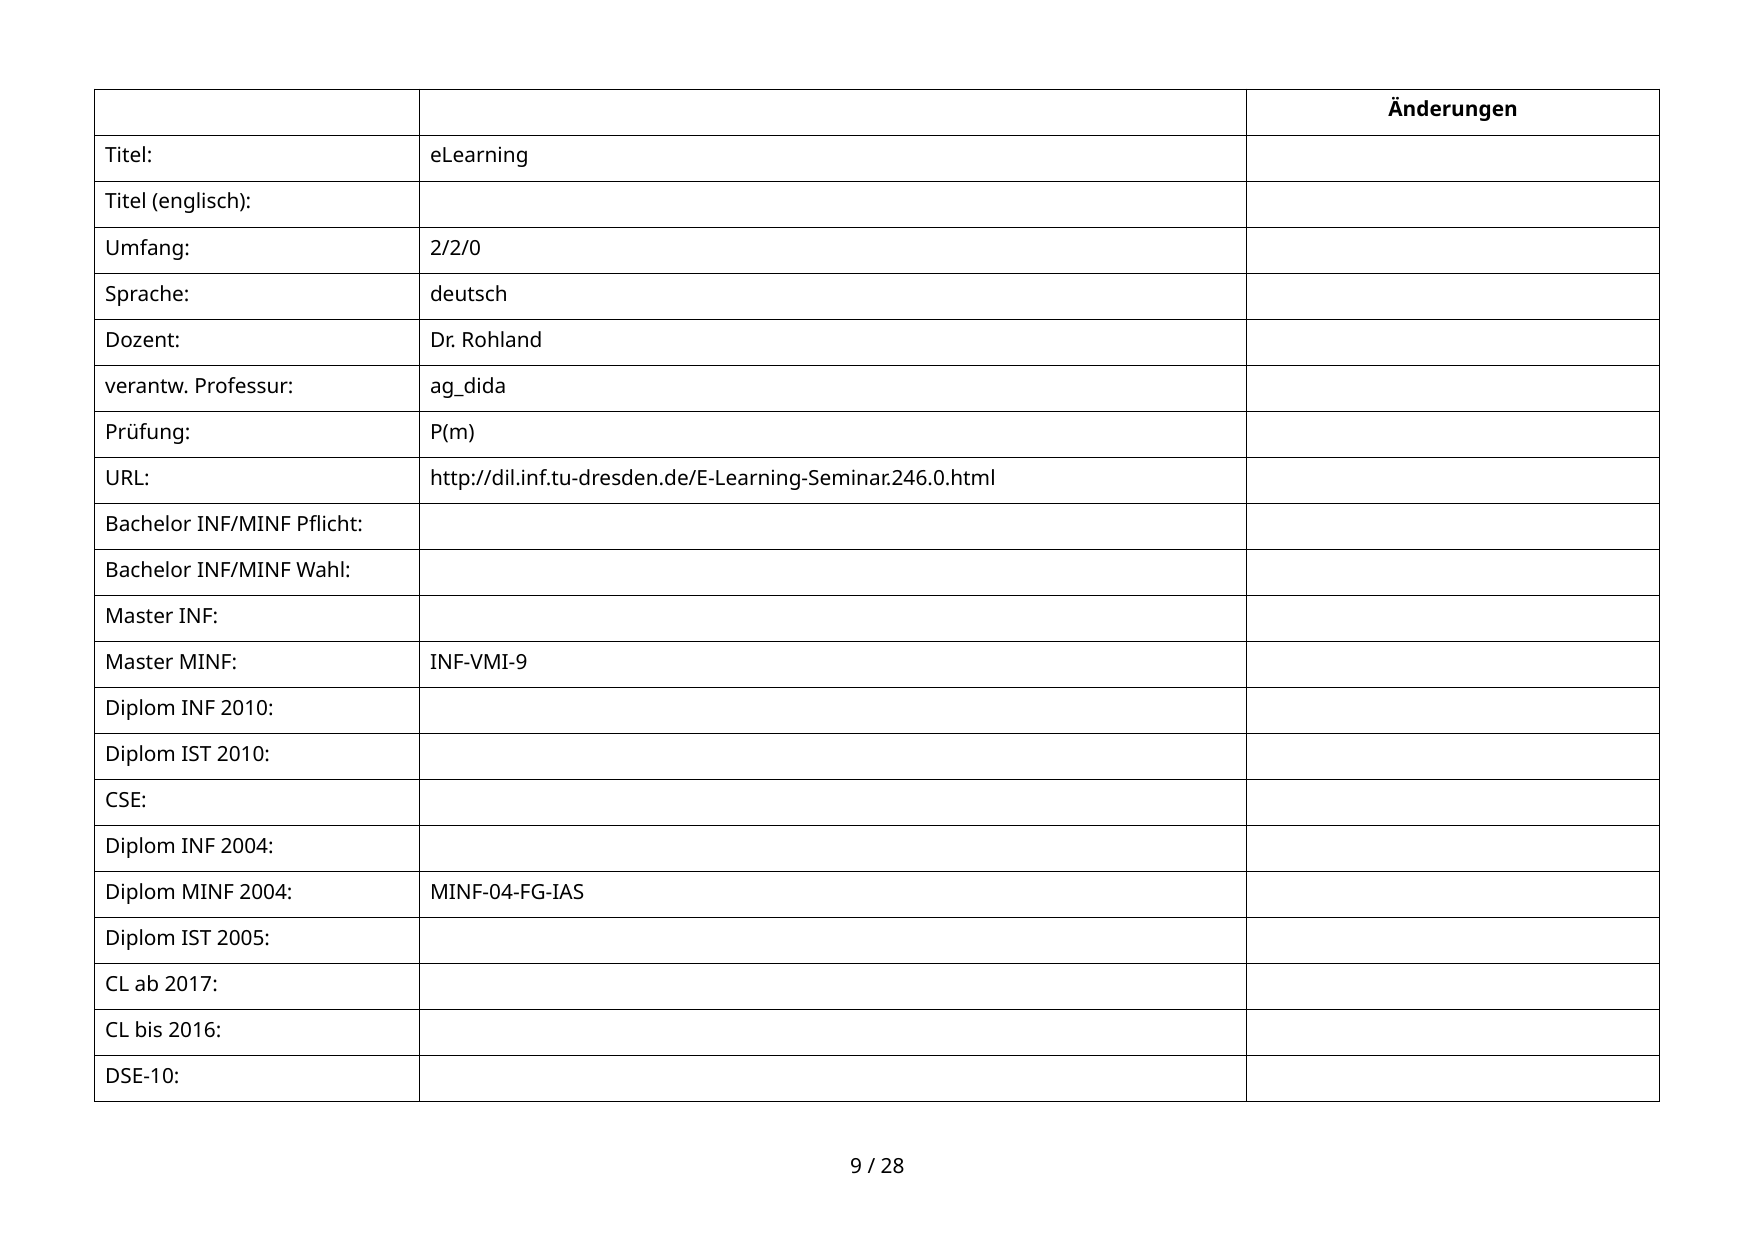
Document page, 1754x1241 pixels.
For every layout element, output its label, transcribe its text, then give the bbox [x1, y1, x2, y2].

table_cell [1247, 872, 1659, 917]
table_cell http://dil.inf.tu-dresden.de/E-Learning-Seminar.246.0.html [420, 458, 1246, 503]
table_cell P(m) [420, 412, 1246, 457]
table_cell [420, 688, 1246, 733]
table_cell Prüfung: [95, 412, 419, 457]
table_cell verantw. Professur: [95, 366, 419, 411]
table_cell [1247, 780, 1659, 825]
table_cell [420, 734, 1246, 779]
table_cell Dr. Rohland [420, 320, 1246, 365]
table_cell [420, 780, 1246, 825]
table_cell [1247, 826, 1659, 871]
table_cell [420, 504, 1246, 549]
table_cell [1247, 182, 1659, 227]
table_cell [1247, 504, 1659, 549]
table_cell eLearning [420, 136, 1246, 181]
table_cell [1247, 412, 1659, 457]
table_cell 2/2/0 [420, 228, 1246, 273]
table_cell [1247, 734, 1659, 779]
table_cell [1247, 550, 1659, 595]
table_header Änderungen [1247, 90, 1659, 134]
table_cell [1247, 688, 1659, 733]
table_cell Diplom IST 2005: [95, 918, 419, 963]
table_cell [1247, 228, 1659, 273]
table_cell Umfang: [95, 228, 419, 273]
table_cell MINF-04-FG-IAS [420, 872, 1246, 917]
table_header [95, 90, 419, 134]
table_cell Bachelor INF/MINF Pflicht: [95, 504, 419, 549]
table_cell [1247, 964, 1659, 1009]
table_cell [1247, 1056, 1659, 1101]
table_cell [1247, 274, 1659, 319]
table_cell [420, 596, 1246, 641]
table_cell [1247, 918, 1659, 963]
table_cell [1247, 366, 1659, 411]
table_cell [420, 826, 1246, 871]
table_cell [420, 918, 1246, 963]
table_cell [420, 550, 1246, 595]
table_cell CSE: [95, 780, 419, 825]
table_cell [420, 1056, 1246, 1101]
table_cell [1247, 642, 1659, 687]
table_cell Master MINF: [95, 642, 419, 687]
table_cell deutsch [420, 274, 1246, 319]
table_cell ag_dida [420, 366, 1246, 411]
table_cell Diplom INF 2010: [95, 688, 419, 733]
table_cell URL: [95, 458, 419, 503]
table_cell Diplom MINF 2004: [95, 872, 419, 917]
table_cell Dozent: [95, 320, 419, 365]
table_cell Bachelor INF/MINF Wahl: [95, 550, 419, 595]
table_cell DSE-10: [95, 1056, 419, 1101]
table_cell Diplom IST 2010: [95, 734, 419, 779]
table_cell Titel: [95, 136, 419, 181]
table_cell Master INF: [95, 596, 419, 641]
table_cell [1247, 320, 1659, 365]
table_cell Titel (englisch): [95, 182, 419, 227]
table_cell [420, 182, 1246, 227]
table_header [420, 90, 1246, 134]
table_cell Sprache: [95, 274, 419, 319]
table_cell INF-VMI-9 [420, 642, 1246, 687]
table_cell [1247, 136, 1659, 181]
table_cell [420, 964, 1246, 1009]
table_cell [1247, 1010, 1659, 1055]
table_cell CL bis 2016: [95, 1010, 419, 1055]
table_cell [420, 1010, 1246, 1055]
table_cell CL ab 2017: [95, 964, 419, 1009]
table_cell [1247, 458, 1659, 503]
table_cell Diplom INF 2004: [95, 826, 419, 871]
table_cell [1247, 596, 1659, 641]
